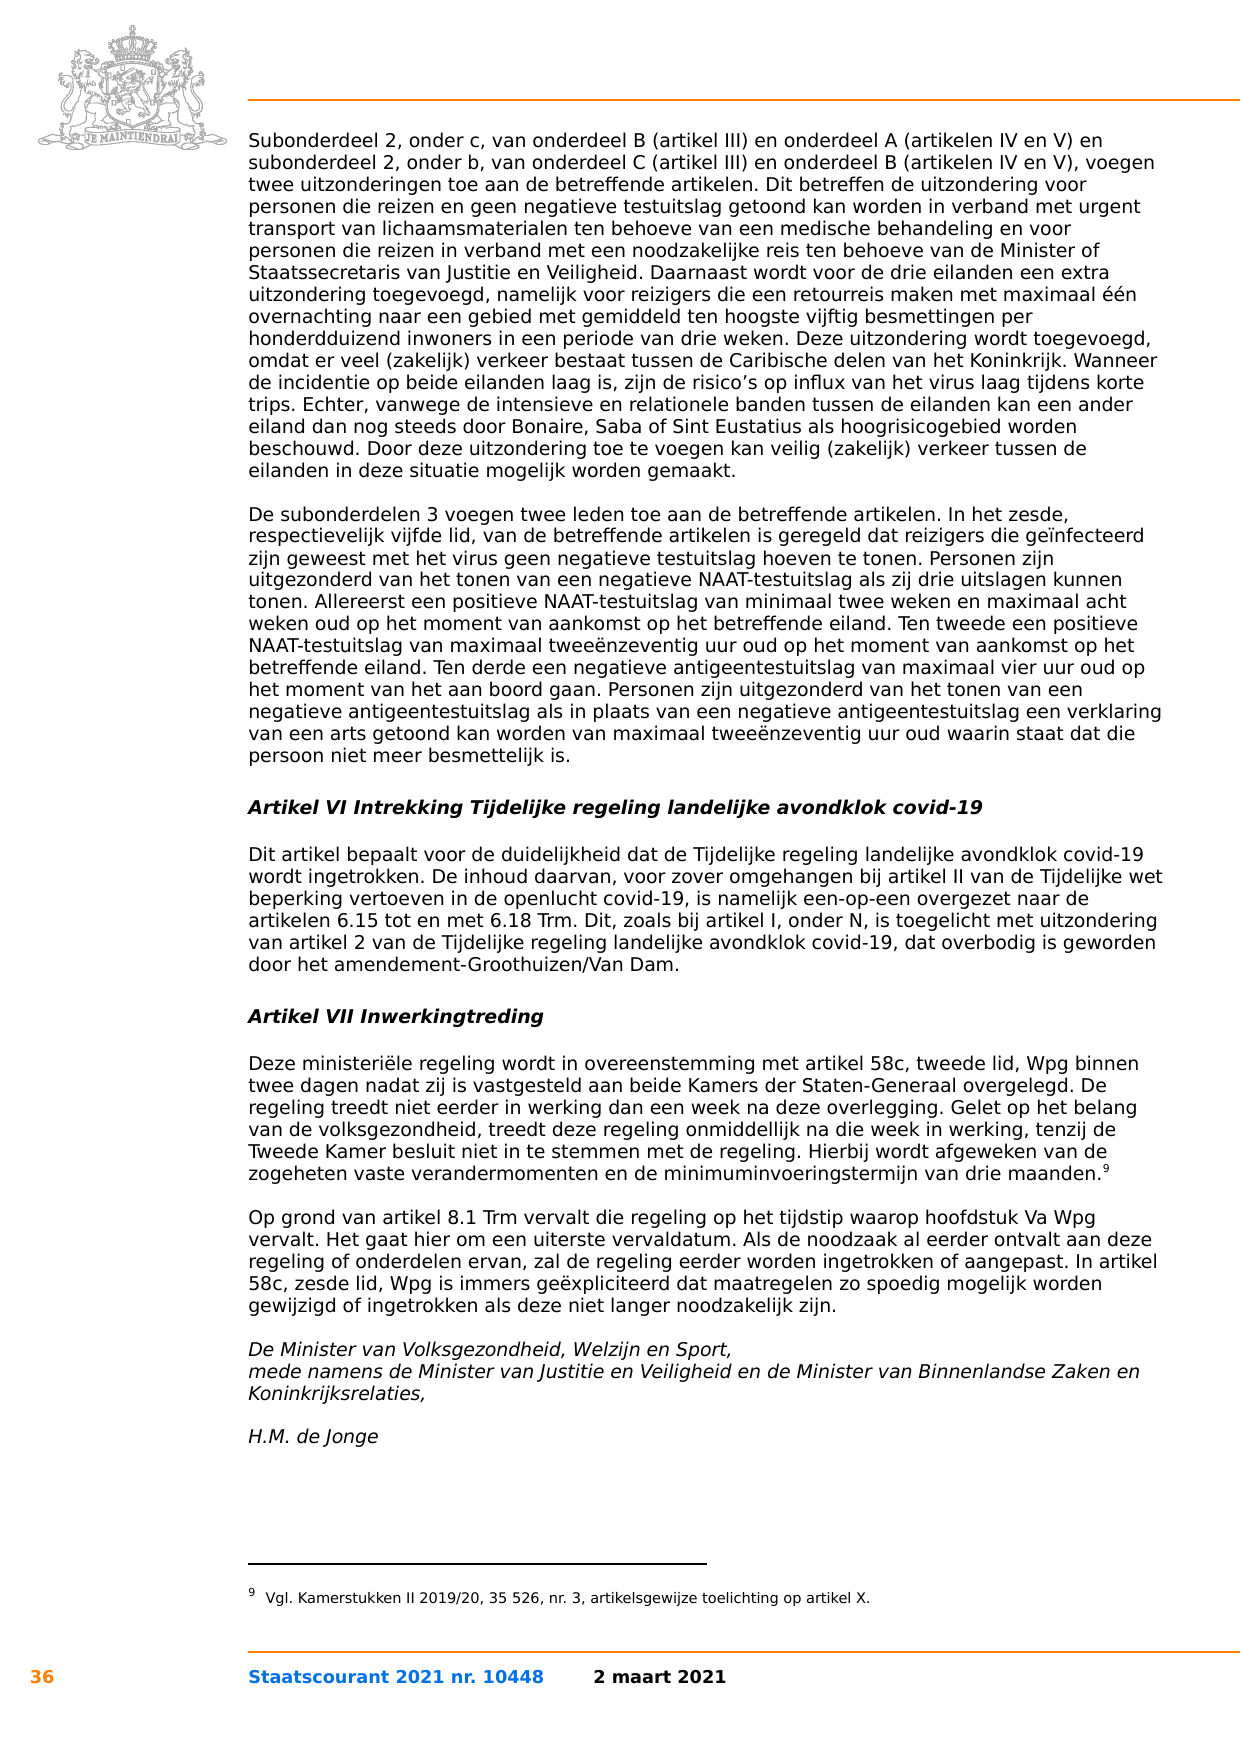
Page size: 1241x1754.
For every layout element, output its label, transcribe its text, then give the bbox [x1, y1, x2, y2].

subtitle Artikel VI Intrekking Tijdelijke regeling landelijke avondklok covid-19 [248, 797, 1163, 819]
text Vgl. Kamerstukken II 2019/20, 35 526, nr. 3, artikelsgewijze toelichting op artikel X. [248, 1586, 1163, 1608]
text Subonderdeel 2, onder c, van onderdeel B (artikel III) en onderdeel A (artikelen IV en V) en subonderdeel 2, onder b, van onderdeel C (artikel III) en onderdeel B (artikelen IV en V), voegen twee uitzonderingen toe aan de betreffende artikelen. Dit betreffen de uitzondering voor personen die reizen en geen negatieve testuitslag getoond kan worden in verband met urgent transport van lichaamsmaterialen ten behoeve van een medische behandeling en voor personen die reizen in verband met een noodzakelijke reis ten behoeve van de Minister of Staatssecretaris van Justitie en Veiligheid. Daarnaast wordt voor de drie eilanden een extra uitzondering toegevoegd, namelijk voor reizigers die een retourreis maken met maximaal één overnachting naar een gebied met gemiddeld ten hoogste vijftig besmettingen per honderdduizend inwoners in een periode van drie weken. Deze uitzondering wordt toegevoegd, omdat er veel (zakelijk) verkeer bestaat tussen de Caribische delen van het Koninkrijk. Wanneer de incidentie op beide eilanden laag is, zijn de risico’s op influx van het virus laag tijdens korte trips. Echter, vanwege de intensieve en relationele banden tussen de eilanden kan een ander eiland dan nog steeds door Bonaire, Saba of Sint Eustatius als hoogrisicogebied worden beschouwd. Door deze uitzondering toe te voegen kan veilig (zakelijk) verkeer tussen de eilanden in deze situatie mogelijk worden gemaakt. [248, 130, 1163, 482]
text De Minister van Volksgezondheid, Welzijn en Sport, mede namens de Minister van Justitie en Veiligheid en de Minister van Binnenlandse Zaken en Koninkrijksrelaties, H.M. de Jonge [248, 1338, 1163, 1448]
text Dit artikel bepaalt voor de duidelijkheid dat de Tijdelijke regeling landelijke avondklok covid-19 wordt ingetrokken. De inhoud daarvan, voor zover omgehangen bij artikel II van de Tijdelijke wet beperking vertoeven in de openlucht covid-19, is namelijk een-op-een overgezet naar de artikelen 6.15 tot en met 6.18 Trm. Dit, zoals bij artikel I, onder N, is toegelicht met uitzondering van artikel 2 van de Tijdelijke regeling landelijke avondklok covid-19, dat overbodig is geworden door het amendement-Groothuizen/Van Dam. [248, 844, 1163, 976]
text Op grond van artikel 8.1 Trm vervalt die regeling op het tijdstip waarop hoofdstuk Va Wpg vervalt. Het gaat hier om een uiterste vervaldatum. Als de noodzaak al eerder ontvalt aan deze regeling of onderdelen ervan, zal de regeling eerder worden ingetrokken of aangepast. In artikel 58c, zesde lid, Wpg is immers geëxpliciteerd dat maatregelen zo spoedig mogelijk worden gewijzigd of ingetrokken als deze niet langer noodzakelijk zijn. [248, 1207, 1163, 1317]
text De subonderdelen 3 voegen twee leden toe aan de betreffende artikelen. In het zesde, respectievelijk vijfde lid, van de betreffende artikelen is geregeld dat reizigers die geïnfecteerd zijn geweest met het virus geen negatieve testuitslag hoeven te tonen. Personen zijn uitgezonderd van het tonen van een negatieve NAAT-testuitslag als zij drie uitslagen kunnen tonen. Allereerst een positieve NAAT-testuitslag van minimaal twee weken en maximaal acht weken oud op het moment van aankomst op het betreffende eiland. Ten tweede een positieve NAAT-testuitslag van maximaal tweeënzeventig uur oud op het moment van aankomst op het betreffende eiland. Ten derde een negatieve antigeentestuitslag van maximaal vier uur oud op het moment van het aan boord gaan. Personen zijn uitgezonderd van het tonen van een negatieve antigeentestuitslag als in plaats van een negatieve antigeentestuitslag een verklaring van een arts getoond kan worden van maximaal tweeënzeventig uur oud waarin staat dat die persoon niet meer besmettelijk is. [248, 503, 1163, 767]
subtitle Artikel VII Inwerkingtreding [248, 1006, 1163, 1028]
picture [38, 25, 227, 150]
text Deze ministeriële regeling wordt in overeenstemming met artikel 58c, tweede lid, Wpg binnen twee dagen nadat zij is vastgesteld aan beide Kamers der Staten-Generaal overgelegd. De regeling treedt niet eerder in werking dan een week na deze overlegging. Gelet op het belang van de volksgezondheid, treedt deze regeling onmiddellijk na die week in werking, tenzij de Tweede Kamer besluit niet in te stemmen met de regeling. Hierbij wordt afgeweken van de zogeheten vaste verandermomenten en de minimuminvoeringstermijn van drie maanden. [248, 1053, 1163, 1185]
